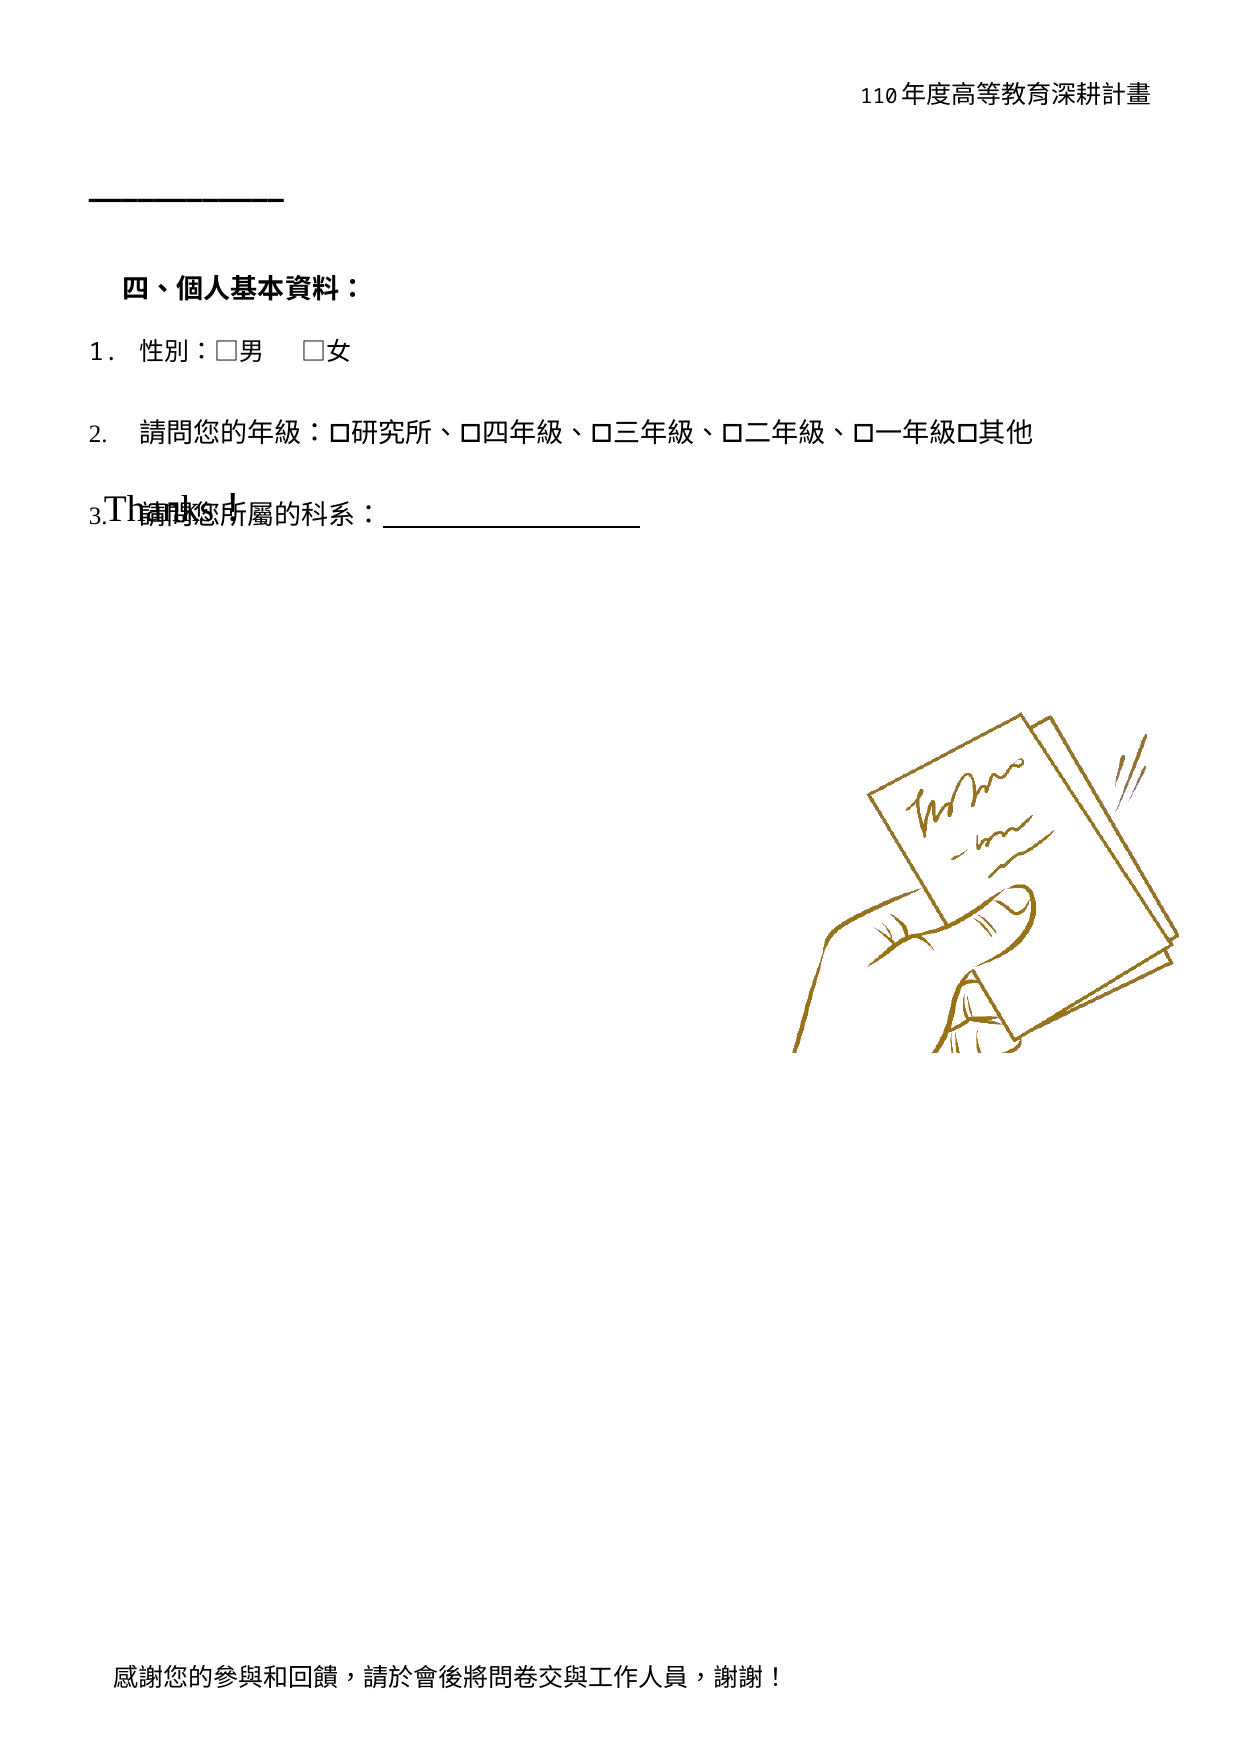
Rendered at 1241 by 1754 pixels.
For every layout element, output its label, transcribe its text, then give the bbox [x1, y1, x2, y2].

list Thanks！ [104, 478, 267, 532]
text 四、個人基本資料： [122, 246, 1152, 308]
list 請問您所屬的科系： [89, 471, 1152, 701]
text ____________ [89, 146, 1152, 208]
list 性別：□男 □女 [89, 308, 1188, 371]
list 請問您的年級：研究所、四年級、三年級、二年級、一年級其他 [89, 389, 1152, 451]
